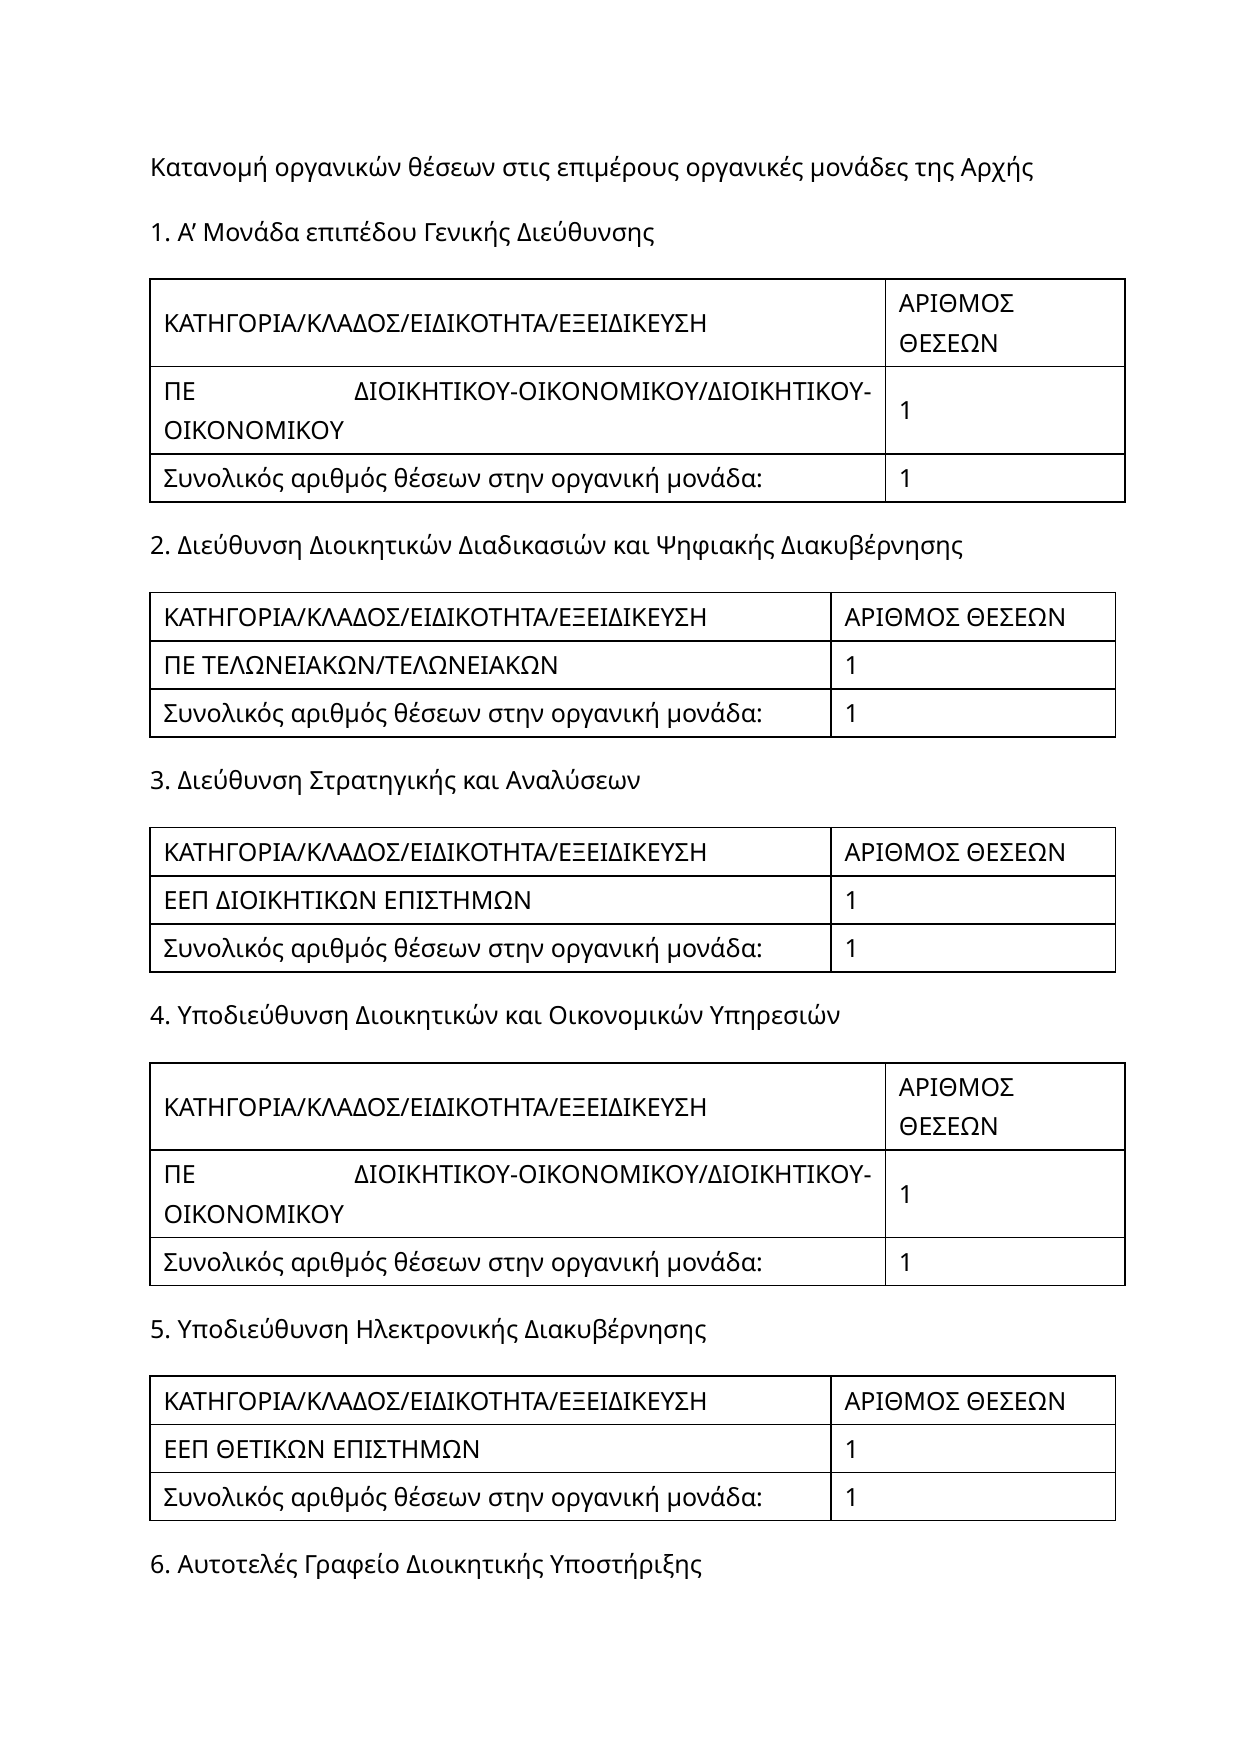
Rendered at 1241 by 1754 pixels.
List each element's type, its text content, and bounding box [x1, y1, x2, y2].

table_cell ΠΕ ΤΕΛΩΝΕΙΑΚΩΝ/ΤΕΛΩΝΕΙΑΚΩΝ [151, 642, 830, 688]
table_cell 1 [886, 367, 1124, 453]
text 2. Διεύθυνση Διοικητικών Διαδικασιών και Ψηφιακής Διακυβέρνησης [150, 528, 1090, 562]
table_header ΚΑΤΗΓΟΡΙΑ/ΚΛΑΔΟΣ/ΕΙΔΙΚΟΤΗΤΑ/ΕΞΕΙΔΙΚΕΥΣΗ [151, 1064, 885, 1149]
table_cell 1 [832, 642, 1115, 688]
table_cell 1 [832, 1473, 1115, 1520]
table_cell 1 [832, 690, 1115, 736]
table_cell ΠΕ ΔΙΟΙΚΗΤΙΚΟΥ-ΟΙΚΟΝΟΜΙΚΟΥ/ΔΙΟΙΚΗΤΙΚΟΥ-ΟΙΚΟΝΟΜΙΚΟΥ [151, 367, 885, 453]
table_cell 1 [832, 1425, 1115, 1472]
text Κατανομή οργανικών θέσεων στις επιμέρους οργανικές μονάδες της Αρχής [150, 150, 1090, 184]
table_header ΑΡΙΘΜΟΣ ΘΕΣΕΩΝ [886, 280, 1124, 366]
text 3. Διεύθυνση Στρατηγικής και Αναλύσεων [150, 763, 1090, 797]
table_header ΑΡΙΘΜΟΣ ΘΕΣΕΩΝ [886, 1064, 1124, 1149]
text 6. Αυτοτελές Γραφείο Διοικητικής Υποστήριξης [150, 1546, 1090, 1580]
table_cell ΕΕΠ ΔΙΟΙΚΗΤΙΚΩΝ ΕΠΙΣΤΗΜΩΝ [151, 877, 830, 923]
table_header ΑΡΙΘΜΟΣ ΘΕΣΕΩΝ [832, 593, 1115, 640]
text 1. Α’ Μονάδα επιπέδου Γενικής Διεύθυνσης [150, 214, 1090, 248]
table_header ΑΡΙΘΜΟΣ ΘΕΣΕΩΝ [832, 1377, 1115, 1423]
table_cell 1 [886, 455, 1124, 501]
text 4. Υποδιεύθυνση Διοικητικών και Οικονομικών Υπηρεσιών [150, 998, 1090, 1032]
table_cell Συνολικός αριθμός θέσεων στην οργανική μονάδα: [151, 1238, 885, 1285]
table_cell Συνολικός αριθμός θέσεων στην οργανική μονάδα: [151, 925, 830, 971]
table_header ΚΑΤΗΓΟΡΙΑ/ΚΛΑΔΟΣ/ΕΙΔΙΚΟΤΗΤΑ/ΕΞΕΙΔΙΚΕΥΣΗ [151, 828, 830, 875]
table_header ΑΡΙΘΜΟΣ ΘΕΣΕΩΝ [832, 828, 1115, 875]
table_header ΚΑΤΗΓΟΡΙΑ/ΚΛΑΔΟΣ/ΕΙΔΙΚΟΤΗΤΑ/ΕΞΕΙΔΙΚΕΥΣΗ [151, 280, 885, 366]
table_cell 1 [832, 877, 1115, 923]
table_cell 1 [832, 925, 1115, 971]
table_header ΚΑΤΗΓΟΡΙΑ/ΚΛΑΔΟΣ/ΕΙΔΙΚΟΤΗΤΑ/ΕΞΕΙΔΙΚΕΥΣΗ [151, 593, 830, 640]
table_cell Συνολικός αριθμός θέσεων στην οργανική μονάδα: [151, 1473, 830, 1520]
table_cell Συνολικός αριθμός θέσεων στην οργανική μονάδα: [151, 690, 830, 736]
table_cell ΠΕ ΔΙΟΙΚΗΤΙΚΟΥ-ΟΙΚΟΝΟΜΙΚΟΥ/ΔΙΟΙΚΗΤΙΚΟΥ-ΟΙΚΟΝΟΜΙΚΟΥ [151, 1151, 885, 1237]
table_cell Συνολικός αριθμός θέσεων στην οργανική μονάδα: [151, 455, 885, 501]
table_cell 1 [886, 1238, 1124, 1285]
text 5. Υποδιεύθυνση Ηλεκτρονικής Διακυβέρνησης [150, 1311, 1090, 1345]
table_cell 1 [886, 1151, 1124, 1237]
table_cell ΕΕΠ ΘΕΤΙΚΩΝ ΕΠΙΣΤΗΜΩΝ [151, 1425, 830, 1472]
table_header ΚΑΤΗΓΟΡΙΑ/ΚΛΑΔΟΣ/ΕΙΔΙΚΟΤΗΤΑ/ΕΞΕΙΔΙΚΕΥΣΗ [151, 1377, 830, 1423]
